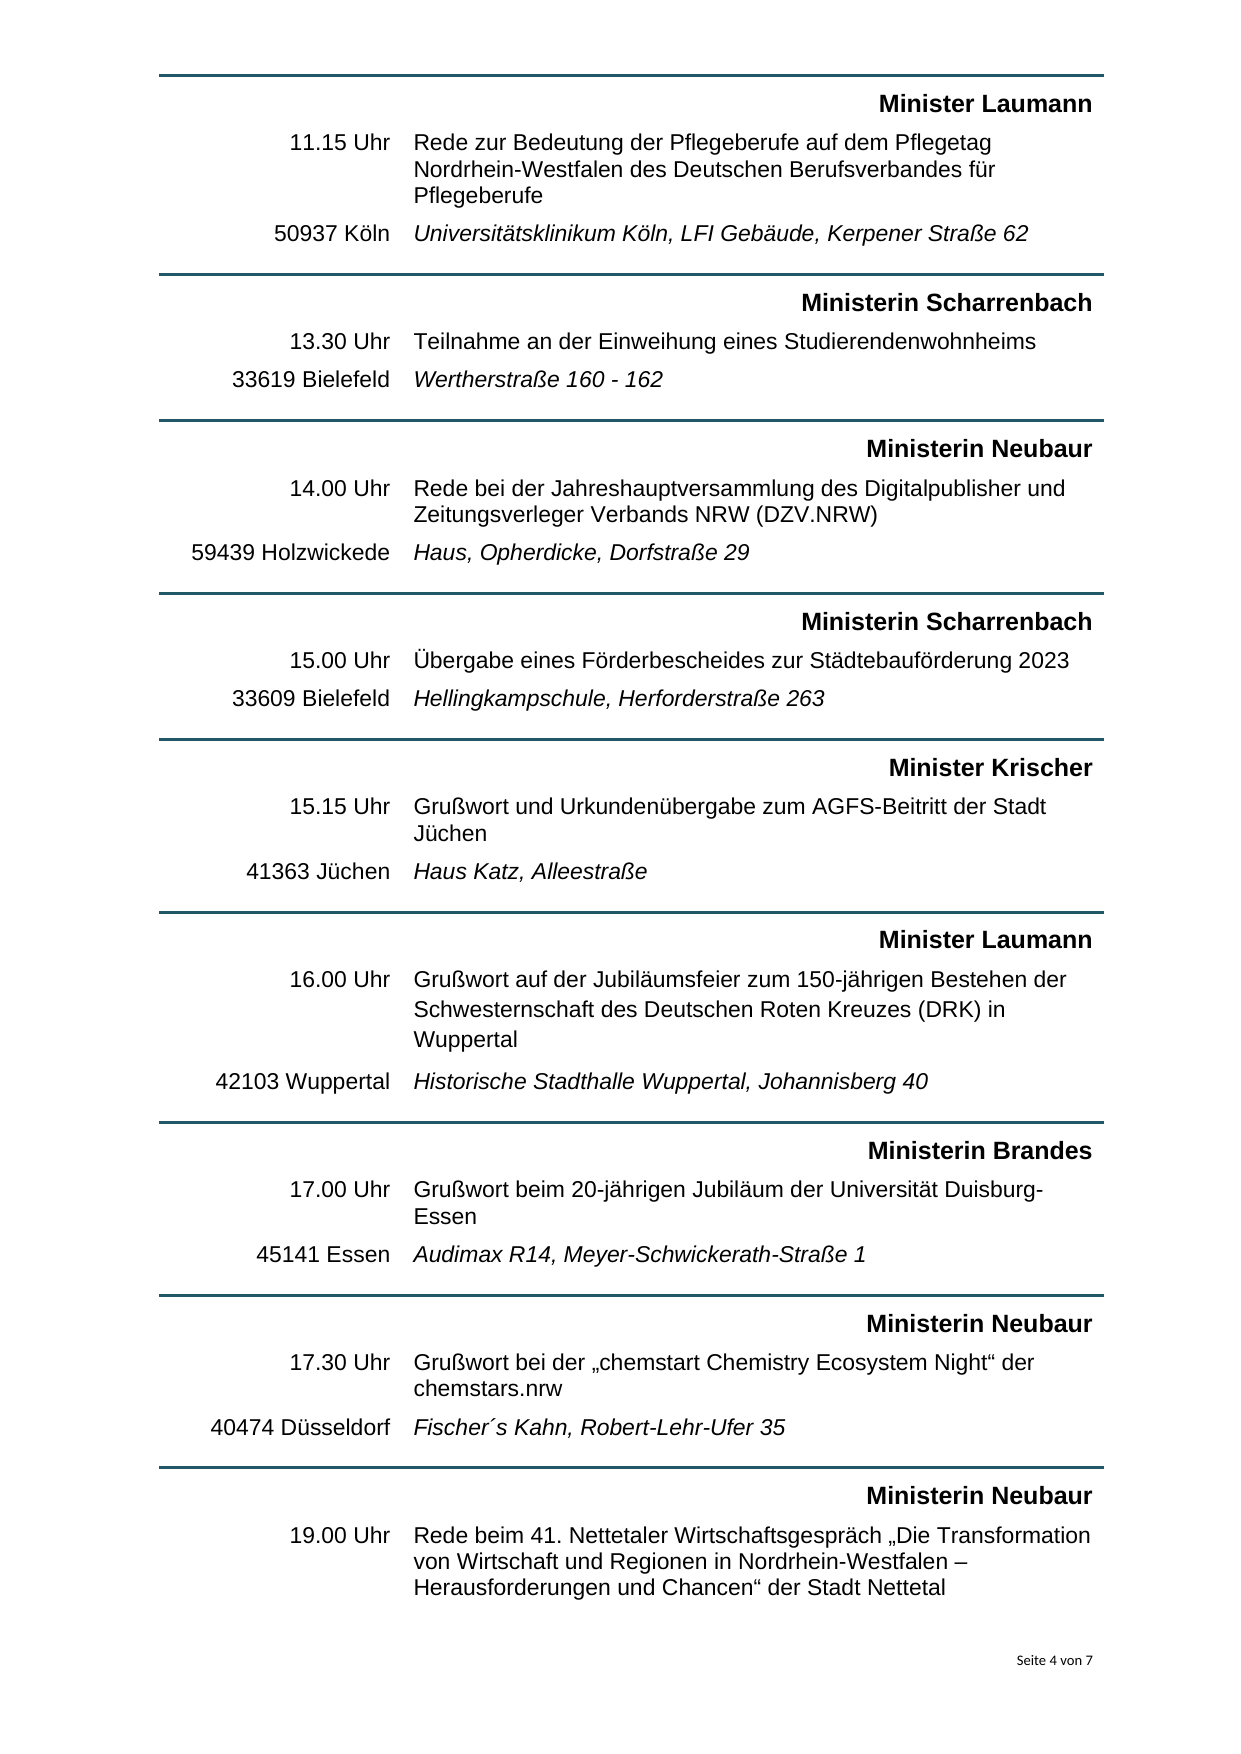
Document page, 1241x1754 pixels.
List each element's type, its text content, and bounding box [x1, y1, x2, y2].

table_cell 15.15 Uhr [159, 782, 402, 846]
table_header [159, 741, 402, 782]
table_header [159, 276, 402, 316]
table_cell Wertherstraße 160 - 162 [402, 355, 1104, 393]
table_cell Haus Katz, Alleestraße [402, 846, 1104, 884]
table_cell Rede zur Bedeutung der Pflegeberufe auf dem Pflegetag Nordrhein-Westfalen des Deutschen Berufsverbandes für Pflegeberufe [402, 118, 1104, 208]
table_cell Rede bei der Jahreshauptversammlung des Digitalpublisher und Zeitungsverleger Verbands NRW (DZV.NRW) [402, 463, 1104, 527]
table_header Ministerin Brandes [402, 1124, 1104, 1165]
table_cell Übergabe eines Förderbescheides zur Städtebauförderung 2023 [402, 635, 1104, 673]
table_cell 45141 Essen [159, 1229, 402, 1267]
table_cell 16.00 Uhr [159, 954, 402, 1057]
table_cell Grußwort und Urkundenübergabe zum AGFS-Beitritt der Stadt Jüchen [402, 782, 1104, 846]
table_cell 41363 Jüchen [159, 846, 402, 884]
table_cell Hellingkampschule, Herforderstraße 263 [402, 674, 1104, 712]
table_cell 42103 Wuppertal [159, 1057, 402, 1095]
table_cell Haus, Opherdicke, Dorfstraße 29 [402, 527, 1104, 565]
table_header Ministerin Neubaur [402, 1297, 1104, 1337]
table_header Ministerin Neubaur [402, 1469, 1104, 1510]
table_cell 13.30 Uhr [159, 316, 402, 354]
table_cell 14.00 Uhr [159, 463, 402, 527]
table_cell 59439 Holzwickede [159, 527, 402, 565]
table_cell 15.00 Uhr [159, 635, 402, 673]
table_cell 33619 Bielefeld [159, 355, 402, 393]
table_header [159, 595, 402, 635]
table_header Ministerin Neubaur [402, 422, 1104, 463]
table_cell Fischer´s Kahn, Robert-Lehr-Ufer 35 [402, 1402, 1104, 1440]
table_cell Historische Stadthalle Wuppertal, Johannisberg 40 [402, 1057, 1104, 1095]
table_cell Grußwort auf der Jubiläumsfeier zum 150-jährigen Bestehen der Schwesternschaft des Deutschen Roten Kreuzes (DRK) in Wuppertal [402, 954, 1104, 1057]
table_header [159, 1124, 402, 1165]
table_cell Grußwort beim 20-jährigen Jubiläum der Universität Duisburg-Essen [402, 1165, 1104, 1229]
table_cell Teilnahme an der Einweihung eines Studierendenwohnheims [402, 316, 1104, 354]
table_header [159, 1297, 402, 1337]
table_header [159, 914, 402, 954]
table_cell 17.00 Uhr [159, 1165, 402, 1229]
table_header Ministerin Scharrenbach [402, 595, 1104, 635]
table_header Minister Laumann [402, 914, 1104, 954]
table_cell 40474 Düsseldorf [159, 1402, 402, 1440]
table_cell Grußwort bei der „chemstart Chemistry Ecosystem Night“ der chemstars.nrw [402, 1337, 1104, 1402]
table_cell Universitätsklinikum Köln, LFI Gebäude, Kerpener Straße 62 [402, 208, 1104, 246]
table_header [159, 77, 402, 117]
table_header [159, 1469, 402, 1510]
table_header Minister Krischer [402, 741, 1104, 782]
table_header Ministerin Scharrenbach [402, 276, 1104, 316]
table_cell 50937 Köln [159, 208, 402, 246]
table_cell 33609 Bielefeld [159, 674, 402, 712]
table_cell Rede beim 41. Nettetaler Wirtschaftsgespräch „Die Transformation von Wirtschaft und Regionen in Nordrhein-Westfalen – Herausforderungen und Chancen“ der Stadt Nettetal [402, 1510, 1104, 1601]
table_cell 17.30 Uhr [159, 1337, 402, 1402]
table_cell 19.00 Uhr [159, 1510, 402, 1601]
table_header Minister Laumann [402, 77, 1104, 117]
table_cell Audimax R14, Meyer-Schwickerath-Straße 1 [402, 1229, 1104, 1267]
table_header [159, 422, 402, 463]
table_cell 11.15 Uhr [159, 118, 402, 208]
